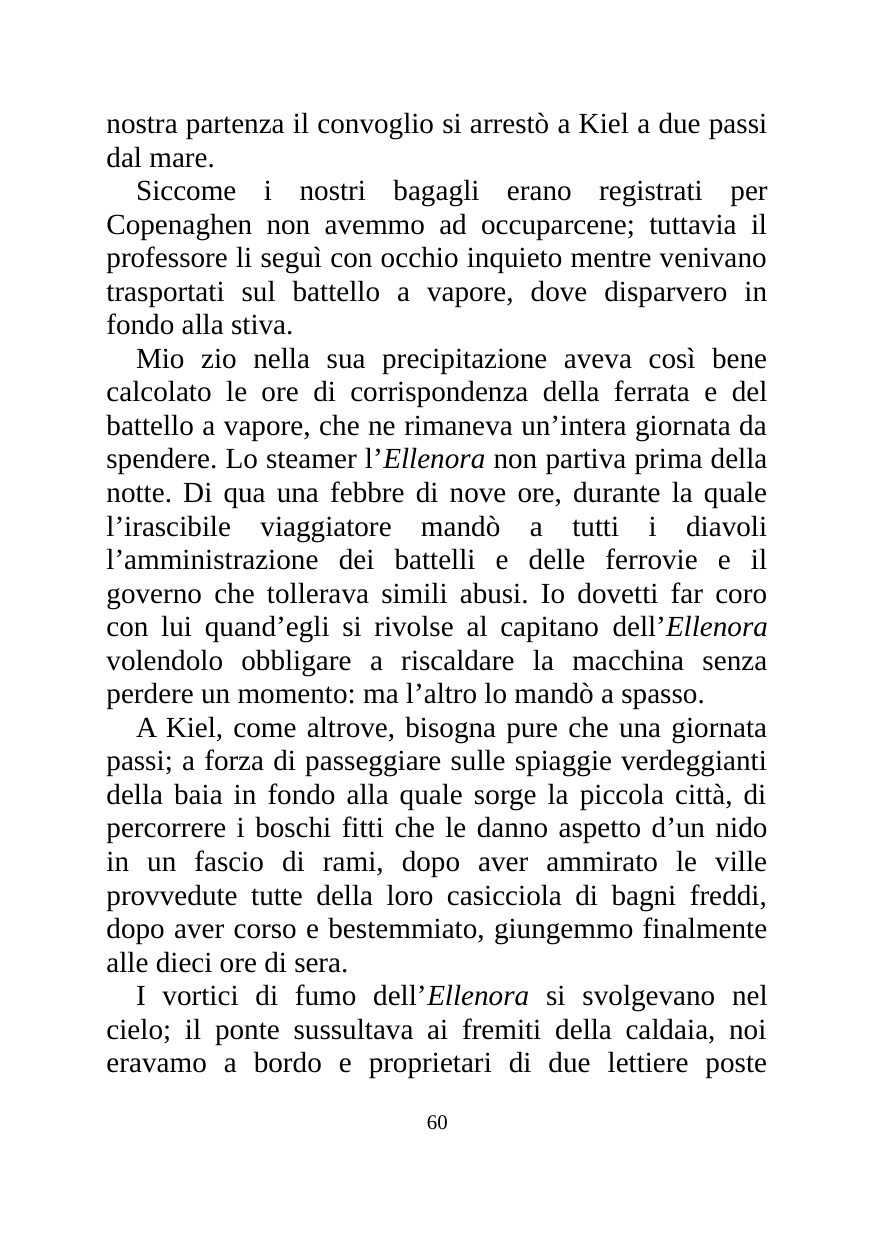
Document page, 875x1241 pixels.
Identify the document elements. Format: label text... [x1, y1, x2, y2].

text A Kiel, come altrove, bisogna pure che una giornata passi; a forza di passeggiare sulle spiaggie verdeggianti della baia in fondo alla quale sorge la piccola città, di percorrere i boschi fitti che le danno aspetto d’un nido in un fascio di rami, dopo aver ammirato le ville provvedute tutte della loro casicciola di bagni freddi, dopo aver corso e bestemmiato, giungemmo finalmente alle dieci ore di sera. [106, 710, 768, 978]
text I vortici di fumo dell’Ellenora si svolgevano nel cielo; il ponte sussultava ai fremiti della caldaia, noi eravamo a bordo e proprietari di due lettiere poste [106, 978, 768, 1079]
text nostra partenza il convoglio si arrestò a Kiel a due passi dal mare. [106, 106, 768, 173]
text Siccome i nostri bagagli erano registrati per Copenaghen non avemmo ad occuparcene; tuttavia il professore li seguì con occhio inquieto mentre venivano trasportati sul battello a vapore, dove disparvero in fondo alla stiva. [106, 173, 768, 341]
text Mio zio nella sua precipitazione aveva così bene calcolato le ore di corrispondenza della ferrata e del battello a vapore, che ne rimaneva un’intera giornata da spendere. Lo steamer l’Ellenora non partiva prima della notte. Di qua una febbre di nove ore, durante la quale l’irascibile viaggiatore mandò a tutti i diavoli l’amministrazione dei battelli e delle ferrovie e il governo che tollerava simili abusi. Io dovetti far coro con lui quand’egli si rivolse al capitano dell’Ellenora volendolo obbligare a riscaldare la macchina senza perdere un momento: ma l’altro lo mandò a spasso. [106, 341, 768, 710]
